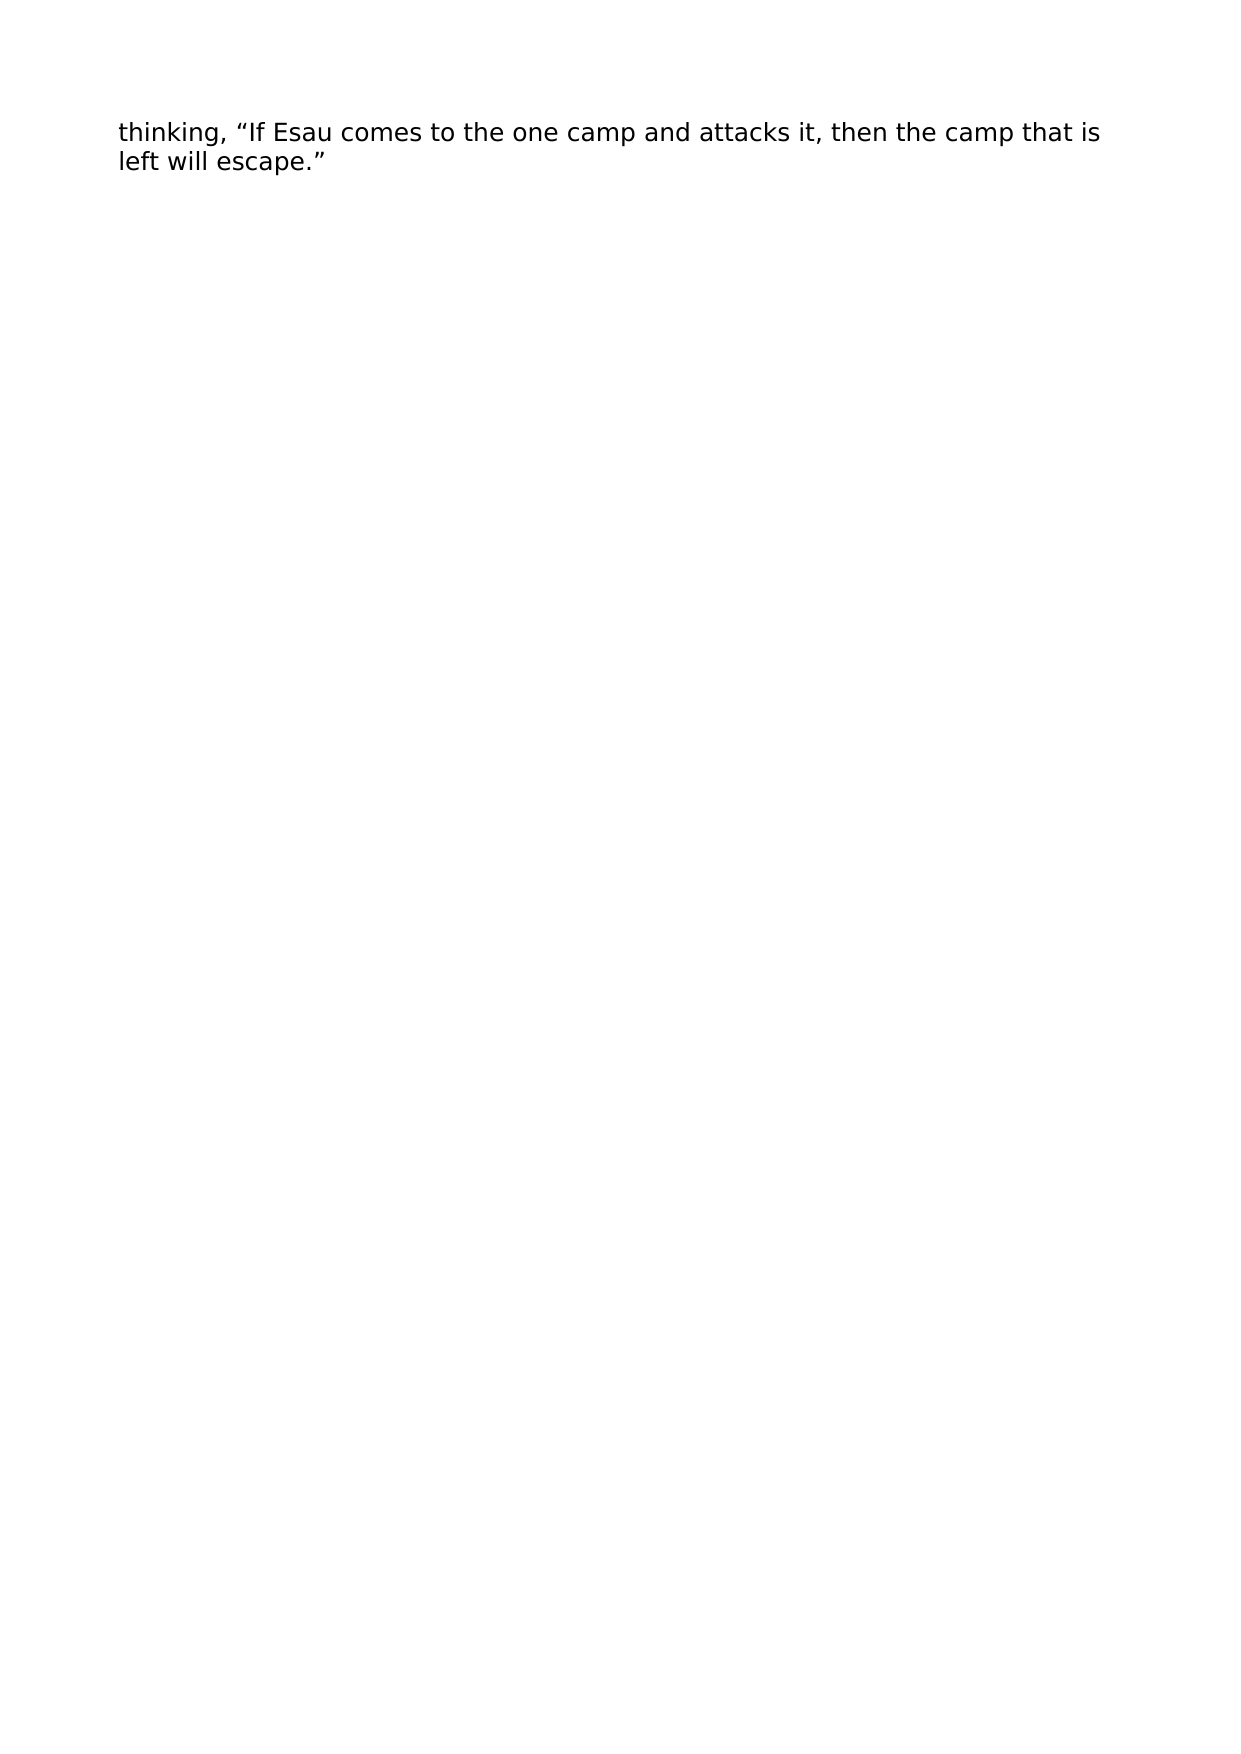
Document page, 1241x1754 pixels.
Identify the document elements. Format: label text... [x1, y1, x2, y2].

text thinking, “If Esau comes to the one camp and attacks it, then the camp that is left will escape.” [118, 118, 1122, 176]
